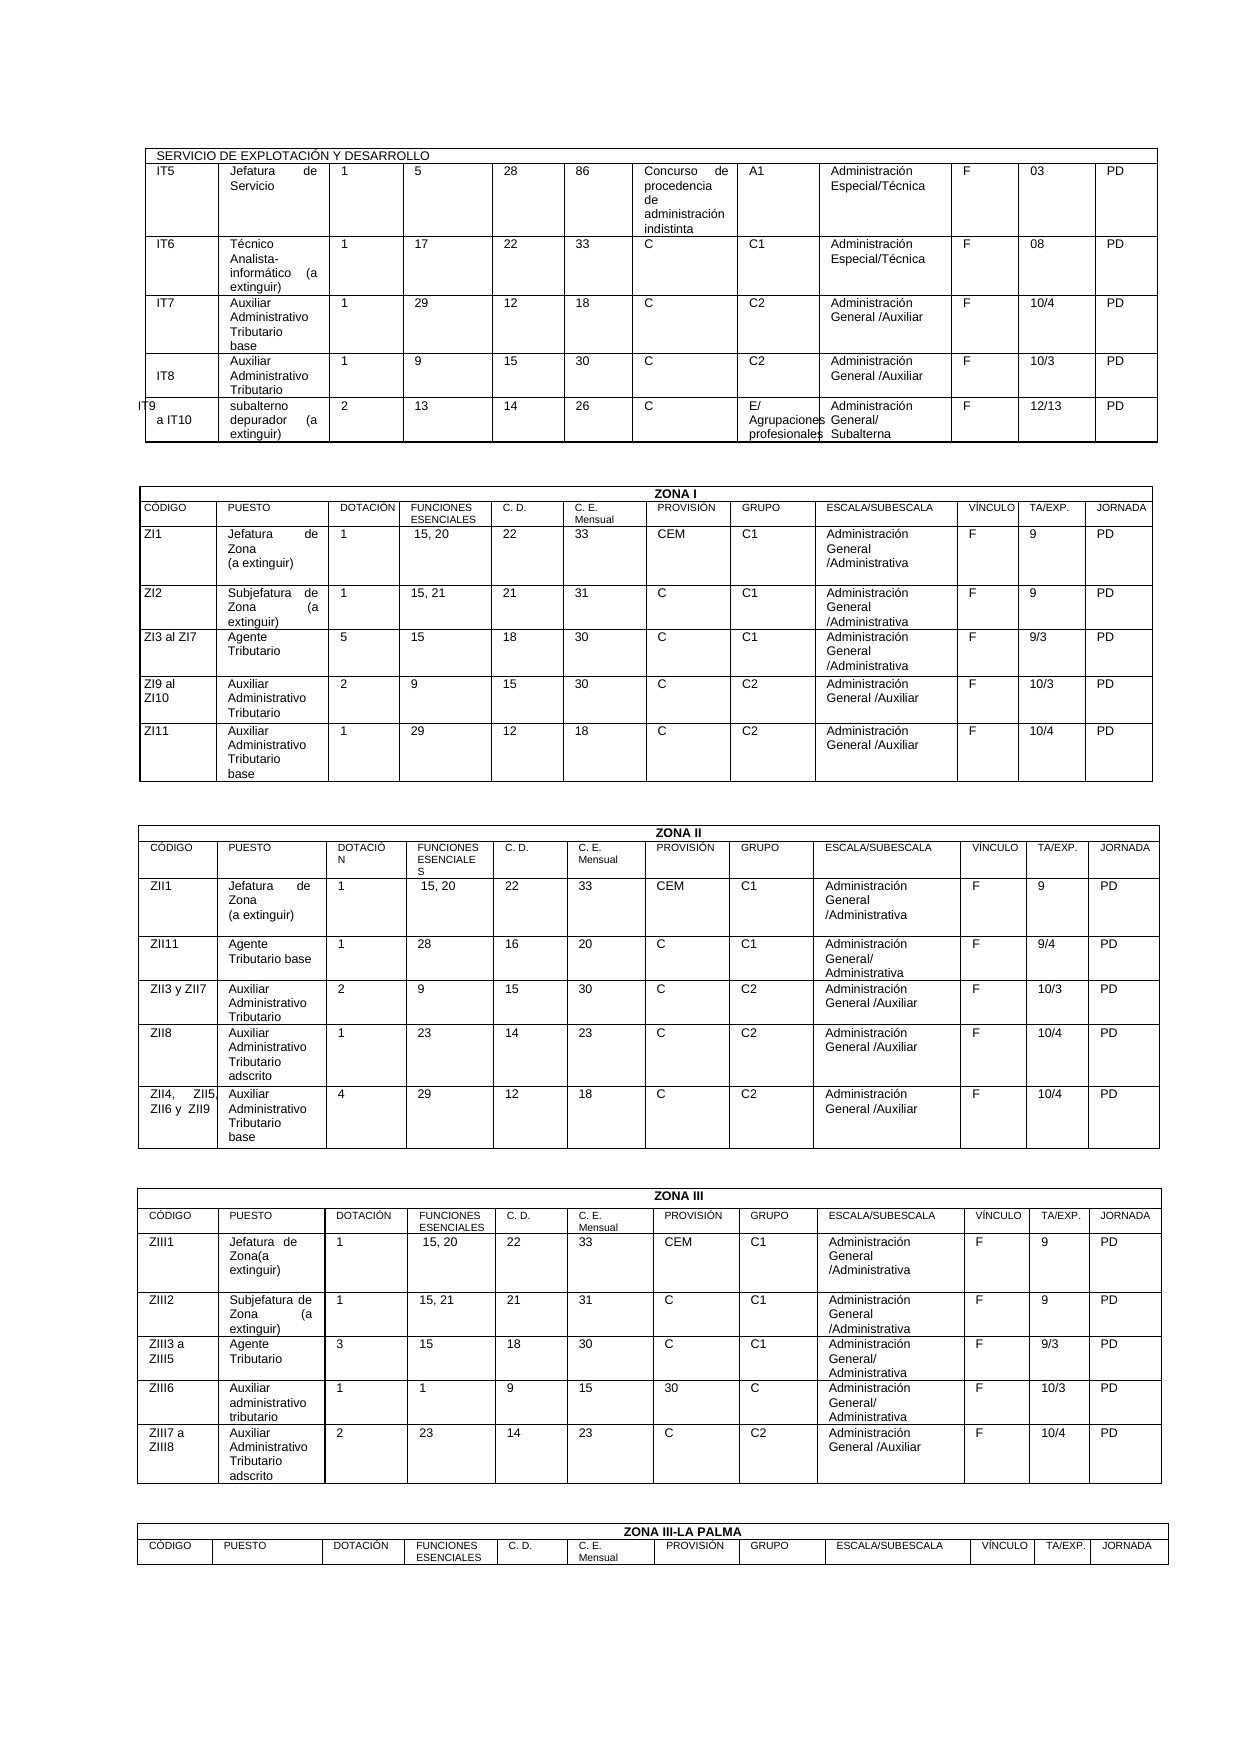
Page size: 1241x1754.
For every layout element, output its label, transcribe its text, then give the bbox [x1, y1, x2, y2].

table_cell 33 [568, 879, 645, 936]
table_cell PD [1096, 398, 1157, 441]
table_cell 10/4 [1027, 1025, 1088, 1086]
table_cell 22 [496, 1234, 567, 1292]
table_cell 15 [568, 1381, 653, 1424]
table_cell 12/13 [1019, 398, 1095, 441]
table_cell F [952, 237, 1018, 294]
table_cell 22 [494, 879, 567, 936]
table_cell Administración General/ Administrativa [818, 1337, 964, 1380]
table_cell C2 [731, 677, 815, 722]
table_cell F [958, 586, 1018, 629]
table_cell 03 [1019, 164, 1095, 236]
table_cell F [958, 527, 1018, 584]
table_cell C1 [730, 937, 813, 980]
table_cell PROVISIÓN [654, 1209, 739, 1233]
table_cell ZIII6 [138, 1381, 218, 1424]
table_cell 12 [494, 1087, 567, 1147]
table_cell VÍNCULO [971, 1540, 1034, 1564]
table_cell 1 [327, 879, 406, 936]
table_cell Subjefatura de Zona (a extinguir) [219, 1293, 324, 1336]
table_cell C [647, 677, 730, 722]
table_cell CÓDIGO [138, 1209, 218, 1233]
table_cell GRUPO [740, 1540, 825, 1564]
table_cell 5 [329, 630, 399, 676]
table_cell 21 [496, 1293, 567, 1336]
table_cell FUNCIONES ESENCIALES [407, 842, 493, 877]
table_cell 1 [408, 1381, 495, 1424]
table_cell 30 [564, 677, 646, 722]
table_cell C. E. Mensual [568, 1209, 653, 1233]
table_cell PUESTO [217, 502, 328, 526]
table_cell Administración General/ Subalterna [820, 398, 951, 441]
table_cell 20 [568, 937, 645, 980]
table_cell 1 [330, 164, 403, 236]
table_cell SERVICIO DE EXPLOTACIÓN Y DESARROLLO [146, 149, 1157, 163]
table_cell C. E. Mensual [564, 502, 646, 526]
table_cell 10/4 [1019, 296, 1095, 353]
table_cell CEM [646, 879, 729, 936]
table_cell DOTACIÓN [327, 842, 406, 877]
table_cell C [647, 724, 730, 781]
table_cell 9 [400, 677, 491, 722]
table_cell FUNCIONES ESENCIALES [400, 502, 491, 526]
table_cell 4 [327, 1087, 406, 1147]
table_cell TA/EXP. [1030, 1209, 1089, 1233]
table_cell Agente Tributario base [218, 937, 326, 980]
table_cell Administración General /Administrativa [818, 1234, 964, 1292]
table_cell 1 [329, 527, 399, 584]
table_cell JORNADA [1086, 502, 1152, 526]
table_cell C1 [731, 586, 815, 629]
table_cell PUESTO [219, 1209, 324, 1233]
table_cell Jefatura de Zona(a extinguir) [219, 1234, 324, 1292]
table_cell CEM [647, 527, 730, 584]
table_cell Auxiliar Administrativo Tributario base [219, 296, 329, 353]
table_cell ZII3 y ZII7 [139, 981, 217, 1024]
table_cell CÓDIGO [138, 1540, 212, 1564]
table_cell 13 [404, 398, 492, 441]
table_cell ESCALA/SUBESCALA [818, 1209, 964, 1233]
table_cell Agente Tributario [219, 1337, 324, 1380]
table_cell PD [1086, 677, 1152, 722]
table_cell 18 [496, 1337, 567, 1380]
table_cell C1 [740, 1293, 817, 1336]
table_cell ZIII3 a ZIII5 [138, 1337, 218, 1380]
table_cell 15, 20 [400, 527, 491, 584]
table_cell Administración General /Auxiliar [816, 724, 957, 781]
table_cell 15, 20 [408, 1234, 495, 1292]
table_cell PD [1089, 879, 1159, 936]
table_cell 9 [496, 1381, 567, 1424]
table_cell 10/3 [1019, 354, 1095, 397]
table_cell IT7 [146, 296, 218, 353]
table_cell Administración General /Administrativa [816, 630, 957, 676]
table_cell 33 [565, 237, 632, 294]
table_cell 29 [400, 724, 491, 781]
table_cell Auxiliar Administrativo Tributario base [218, 1087, 326, 1147]
table_cell Subjefatura de Zona (a extinguir) [217, 586, 328, 629]
table_cell Administración General/ Administrativa [818, 1381, 964, 1424]
table_header ZONA III [138, 1189, 1161, 1208]
table_cell PD [1086, 630, 1152, 676]
table_cell 9 [1030, 1234, 1089, 1292]
table_cell 1 [329, 724, 399, 781]
table_cell PUESTO [213, 1540, 322, 1564]
table_cell Auxiliar Administrativo Tributario [218, 981, 326, 1024]
table_cell 23 [568, 1025, 645, 1086]
table_cell PD [1089, 981, 1159, 1024]
table_cell Jefatura de Zona (a extinguir) [218, 879, 326, 936]
table_cell 14 [494, 1025, 567, 1086]
table_cell 23 [408, 1425, 495, 1483]
table_cell Administración Especial/Técnica [820, 237, 951, 294]
table_cell C. D. [496, 1209, 567, 1233]
table_cell 18 [564, 724, 646, 781]
table_cell ZIII7 a ZIII8 [138, 1425, 218, 1483]
table_cell CÓDIGO [141, 502, 216, 526]
table_cell PD [1090, 1425, 1161, 1483]
table_cell PD [1086, 586, 1152, 629]
table_cell 1 [330, 237, 403, 294]
table_cell 28 [407, 937, 493, 980]
table_cell Administración General /Auxiliar [814, 1025, 960, 1086]
table_cell DOTACIÓN [326, 1209, 407, 1233]
table_cell 1 [330, 354, 403, 397]
table_cell JORNADA [1090, 1209, 1161, 1233]
table_cell F [965, 1293, 1029, 1336]
table_cell 9 [1019, 586, 1085, 629]
table_cell Auxiliar Administrativo Tributario adscrito [218, 1025, 326, 1086]
table_cell C [633, 398, 737, 441]
table_cell TA/EXP. [1019, 502, 1085, 526]
table_cell ZI2 [141, 586, 216, 629]
table_cell C1 [738, 237, 819, 294]
table_cell C2 [731, 724, 815, 781]
table_cell DOTACIÓN [329, 502, 399, 526]
table_cell subalterno depurador (a extinguir) [219, 398, 329, 441]
table_cell PROVISIÓN [646, 842, 729, 877]
table_cell C [646, 1087, 729, 1147]
table_cell IT5 [146, 164, 218, 236]
table_cell Administración General /Administrativa [814, 879, 960, 936]
table_cell 30 [568, 981, 645, 1024]
table_cell 9/3 [1030, 1337, 1089, 1380]
table_cell C1 [730, 879, 813, 936]
table_cell FUNCIONES ESENCIALES [405, 1540, 497, 1564]
table_cell F [961, 981, 1026, 1024]
table_cell Concurso de procedencia de administración indistinta [633, 164, 737, 236]
table_cell C [654, 1293, 739, 1336]
table_header ZONA II [139, 826, 1159, 841]
table_cell Auxiliar Administrativo Tributario [217, 677, 328, 722]
table_cell 1 [330, 296, 403, 353]
table_cell ZII1 [139, 879, 217, 936]
table_cell PD [1089, 937, 1159, 980]
table_cell 15 [492, 677, 563, 722]
table_cell C [646, 1025, 729, 1086]
table_cell 10/3 [1019, 677, 1085, 722]
table_cell 5 [404, 164, 492, 236]
table_cell 1 [327, 1025, 406, 1086]
table_cell F [952, 354, 1018, 397]
table_cell 15, 20 [407, 879, 493, 936]
table_cell 29 [404, 296, 492, 353]
table_cell 10/4 [1027, 1087, 1088, 1147]
table_cell 30 [565, 354, 632, 397]
table_cell 23 [407, 1025, 493, 1086]
table_cell 26 [565, 398, 632, 441]
table_cell F [958, 630, 1018, 676]
table_cell VÍNCULO [965, 1209, 1029, 1233]
table_cell F [952, 398, 1018, 441]
table_cell PD [1086, 724, 1152, 781]
table_cell F [952, 164, 1018, 236]
table_cell ZI9 al ZI10 [141, 677, 216, 722]
table_cell F [961, 1087, 1026, 1147]
table_cell 15 [493, 354, 564, 397]
table_cell 30 [654, 1381, 739, 1424]
table_cell PUESTO [218, 842, 326, 877]
table_cell 9/4 [1027, 937, 1088, 980]
table_cell Auxiliar Administrativo Tributario [219, 354, 329, 397]
table_cell F [965, 1337, 1029, 1380]
table_cell 10/3 [1030, 1381, 1089, 1424]
table_cell 33 [568, 1234, 653, 1292]
table_cell 1 [327, 937, 406, 980]
table_cell Administración General /Auxiliar [814, 1087, 960, 1147]
table_cell 31 [568, 1293, 653, 1336]
table_cell ESCALA/SUBESCALA [816, 502, 957, 526]
table_cell 15, 21 [408, 1293, 495, 1336]
table_cell ZII11 [139, 937, 217, 980]
table_cell C. E. Mensual [568, 842, 645, 877]
table_cell C [647, 586, 730, 629]
table_cell E/ Agrupaciones profesionales [738, 398, 819, 441]
table_cell JORNADA [1091, 1540, 1168, 1564]
table_cell PD [1090, 1293, 1161, 1336]
table_cell C [633, 237, 737, 294]
table_cell Administración General /Auxiliar [818, 1425, 964, 1483]
table_cell C2 [730, 981, 813, 1024]
table_cell TA/EXP. [1027, 842, 1088, 877]
table_cell 9 [1030, 1293, 1089, 1336]
table_cell Técnico Analista-informático (a extinguir) [219, 237, 329, 294]
table_cell GRUPO [740, 1209, 817, 1233]
table_cell 86 [565, 164, 632, 236]
table_cell GRUPO [730, 842, 813, 877]
table_cell PD [1086, 527, 1152, 584]
table_cell F [958, 677, 1018, 722]
table_cell 17 [404, 237, 492, 294]
table_cell IT6 [146, 237, 218, 294]
table_cell F [965, 1425, 1029, 1483]
table_cell 18 [492, 630, 563, 676]
table_cell Administración General /Auxiliar [814, 981, 960, 1024]
table_cell C. D. [492, 502, 563, 526]
table_cell ZI1 [141, 527, 216, 584]
table_cell Agente Tributario [217, 630, 328, 676]
table_cell 1 [329, 586, 399, 629]
table_cell 33 [564, 527, 646, 584]
table_header ZONA I [141, 487, 1152, 501]
table_cell FUNCIONES ESENCIALES [408, 1209, 495, 1233]
table_cell 28 [493, 164, 564, 236]
table_cell VÍNCULO [958, 502, 1018, 526]
table_cell JORNADA [1089, 842, 1159, 877]
table_cell C2 [738, 354, 819, 397]
table_cell 29 [407, 1087, 493, 1147]
table_cell F [958, 724, 1018, 781]
table_cell 16 [494, 937, 567, 980]
table_cell 22 [492, 527, 563, 584]
table_cell Administración General /Auxiliar [816, 677, 957, 722]
table_cell GRUPO [731, 502, 815, 526]
table_cell 12 [493, 296, 564, 353]
table_cell ESCALA/SUBESCALA [826, 1540, 970, 1564]
table_cell IT9 a IT10 [146, 398, 218, 441]
table_cell PD [1089, 1025, 1159, 1086]
table_header ZONA III-LA PALMA [138, 1524, 1168, 1539]
table_cell Jefatura de Servicio [219, 164, 329, 236]
table_cell CEM [654, 1234, 739, 1292]
table_cell C2 [730, 1025, 813, 1086]
table_cell C [647, 630, 730, 676]
table_cell 1 [326, 1293, 407, 1336]
table_cell 3 [326, 1337, 407, 1380]
table_cell ZIII2 [138, 1293, 218, 1336]
table_cell C2 [738, 296, 819, 353]
table_cell 10/3 [1027, 981, 1088, 1024]
table_cell 9 [1027, 879, 1088, 936]
table_cell Administración General/ Administrativa [814, 937, 960, 980]
table_cell PD [1090, 1337, 1161, 1380]
table_cell C. D. [494, 842, 567, 877]
table_cell Auxiliar Administrativo Tributario adscrito [219, 1425, 324, 1483]
table_cell 10/4 [1019, 724, 1085, 781]
table_cell Administración General /Auxiliar [820, 296, 951, 353]
table_cell C [633, 354, 737, 397]
table_cell PD [1090, 1234, 1161, 1292]
table_cell 15 [400, 630, 491, 676]
table_cell PD [1096, 296, 1157, 353]
table_cell 2 [329, 677, 399, 722]
table_cell 31 [564, 586, 646, 629]
table_cell 23 [568, 1425, 653, 1483]
table_cell C1 [731, 630, 815, 676]
table_cell 9 [1019, 527, 1085, 584]
table_cell C [633, 296, 737, 353]
table_cell 22 [493, 237, 564, 294]
table_cell PD [1096, 354, 1157, 397]
table_cell C2 [730, 1087, 813, 1147]
table_cell ZIII1 [138, 1234, 218, 1292]
table_cell C [740, 1381, 817, 1424]
table_cell C. D. [498, 1540, 567, 1564]
table_cell C [654, 1337, 739, 1380]
table_cell 08 [1019, 237, 1095, 294]
table_cell 14 [493, 398, 564, 441]
table_cell F [965, 1381, 1029, 1424]
table_cell A1 [738, 164, 819, 236]
table_cell 30 [564, 630, 646, 676]
table_cell F [961, 879, 1026, 936]
table_cell F [961, 937, 1026, 980]
table_cell F [965, 1234, 1029, 1292]
table_cell F [952, 296, 1018, 353]
table_cell Administración General /Auxiliar [820, 354, 951, 397]
table_cell C [654, 1425, 739, 1483]
table_cell PD [1089, 1087, 1159, 1147]
table_cell 10/4 [1030, 1425, 1089, 1483]
table_cell PD [1096, 164, 1157, 236]
table_cell C1 [740, 1337, 817, 1380]
table_cell 12 [492, 724, 563, 781]
table_cell 15 [494, 981, 567, 1024]
table_cell Administración General /Administrativa [816, 527, 957, 584]
table_cell 15, 21 [400, 586, 491, 629]
table_cell Administración General /Administrativa [818, 1293, 964, 1336]
table_cell 2 [330, 398, 403, 441]
table_cell PD [1096, 237, 1157, 294]
table_cell 1 [326, 1234, 407, 1292]
table_cell C. E. Mensual [568, 1540, 654, 1564]
table_cell 2 [327, 981, 406, 1024]
table_cell CÓDIGO [139, 842, 217, 877]
table_cell PROVISIÓN [655, 1540, 739, 1564]
table_cell PD [1090, 1381, 1161, 1424]
table_cell Administración General /Administrativa [816, 586, 957, 629]
table_cell 2 [326, 1425, 407, 1483]
table_cell C2 [740, 1425, 817, 1483]
table_cell Jefatura de Zona (a extinguir) [217, 527, 328, 584]
table_cell ESCALA/SUBESCALA [814, 842, 960, 877]
table_cell Auxiliar Administrativo Tributario base [217, 724, 328, 781]
table_cell ZI3 al ZI7 [141, 630, 216, 676]
table_cell VÍNCULO [961, 842, 1026, 877]
table_cell C [646, 981, 729, 1024]
table_cell 9 [407, 981, 493, 1024]
table_cell C1 [740, 1234, 817, 1292]
table_cell 1 [326, 1381, 407, 1424]
table_cell Administración Especial/Técnica [820, 164, 951, 236]
table_cell DOTACIÓN [323, 1540, 404, 1564]
table_cell 30 [568, 1337, 653, 1380]
table_cell 15 [408, 1337, 495, 1380]
table_cell F [961, 1025, 1026, 1086]
table_cell 9/3 [1019, 630, 1085, 676]
table_cell C [646, 937, 729, 980]
table_cell 18 [565, 296, 632, 353]
table_cell 21 [492, 586, 563, 629]
table_cell 18 [568, 1087, 645, 1147]
table_cell ZI11 [141, 724, 216, 781]
table_cell 14 [496, 1425, 567, 1483]
table_cell Auxiliar administrativo tributario [219, 1381, 324, 1424]
table_cell PROVISIÓN [647, 502, 730, 526]
table_cell C1 [731, 527, 815, 584]
table_cell ZII4, ZII5, ZII6 y ZII9 [139, 1087, 217, 1147]
table_cell IT8 [146, 354, 218, 397]
table_cell ZII8 [139, 1025, 217, 1086]
table_cell 9 [404, 354, 492, 397]
table_cell TA/EXP. [1035, 1540, 1090, 1564]
